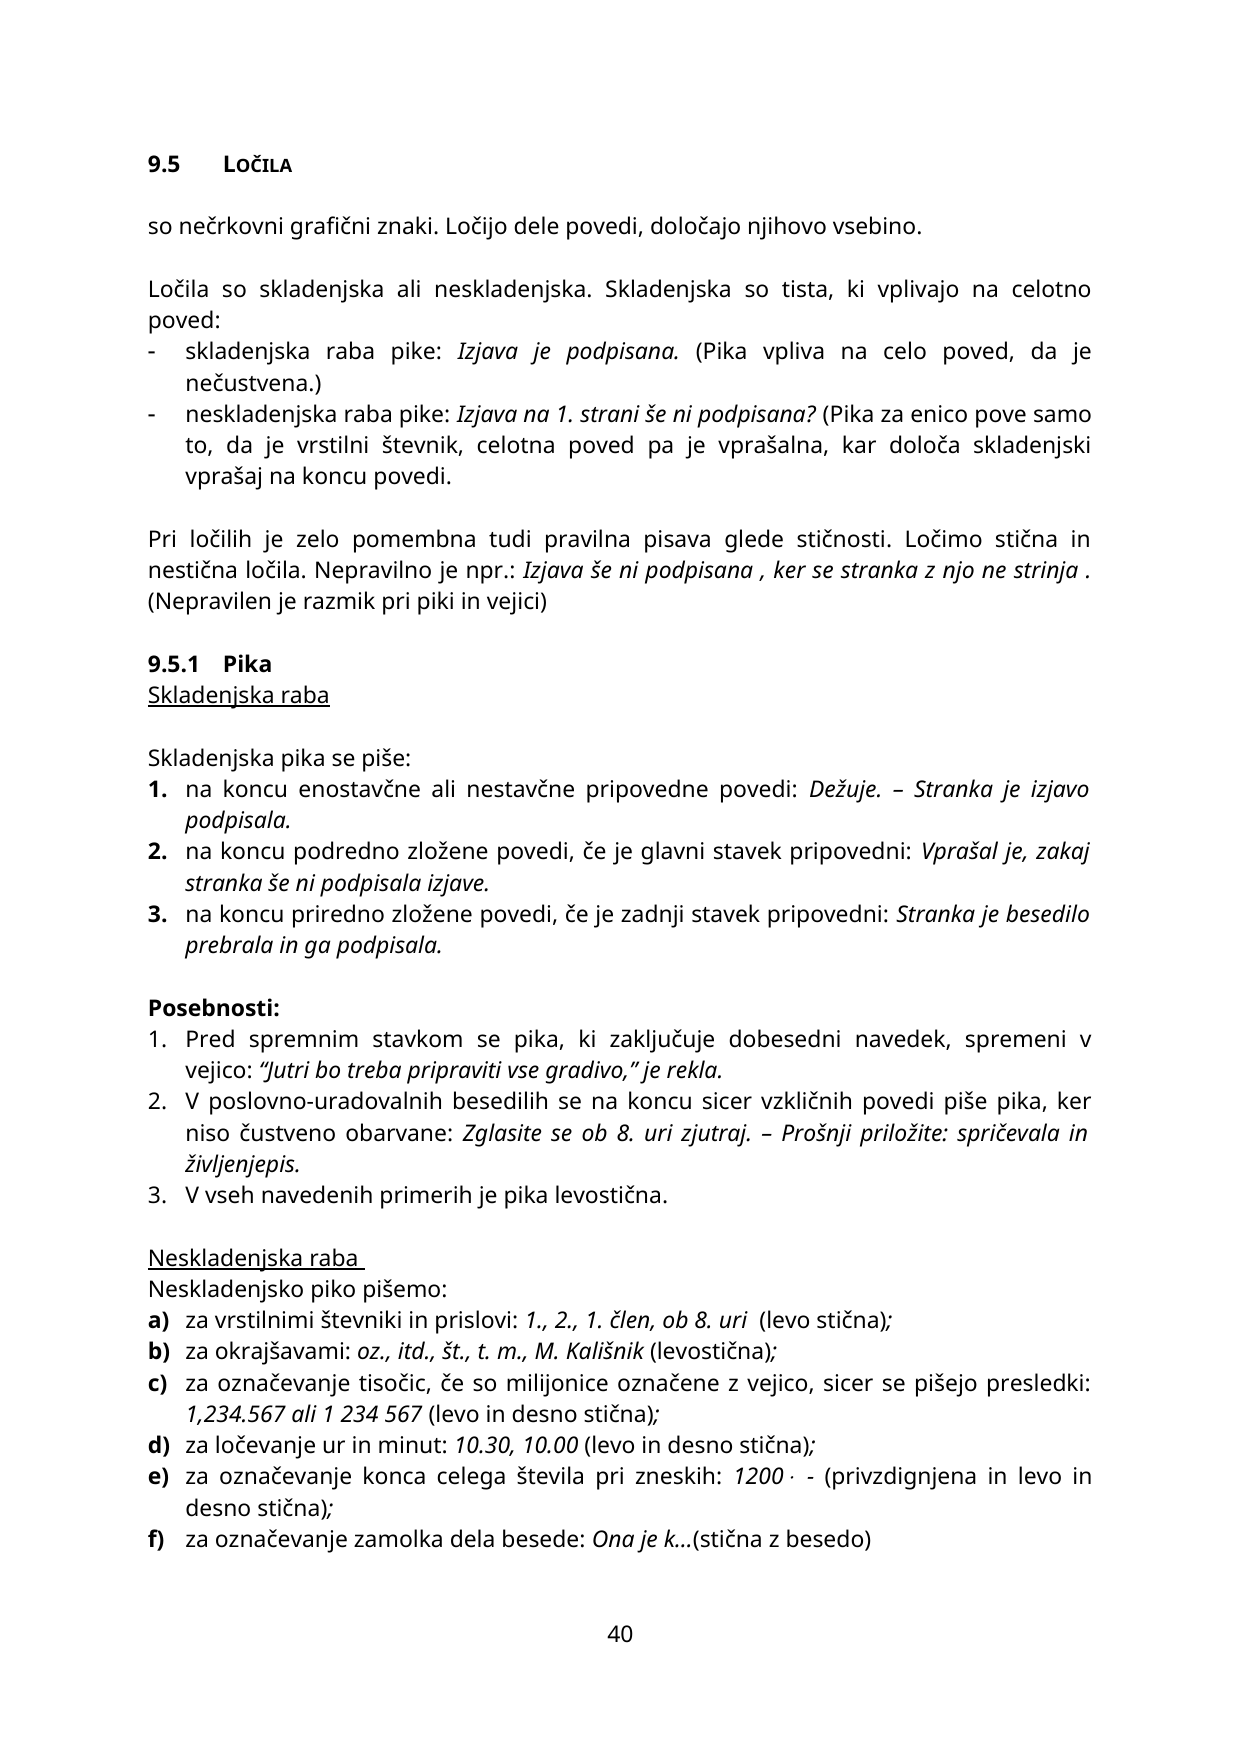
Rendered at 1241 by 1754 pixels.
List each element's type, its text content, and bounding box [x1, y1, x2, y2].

text Posebnosti: [148, 991, 1092, 1023]
text Skladenjska pika se piše: [148, 741, 1092, 773]
list za označevanje zamolka dela besede: Ona je k…(stična z besedo) [148, 1523, 1092, 1554]
list za označevanje konca celega števila pri zneskih: 1200 - (privzdignjena in levo in desno stična); [148, 1460, 1092, 1523]
text Neskladenjsko piko pišemo: [148, 1273, 1092, 1304]
list V poslovno-uradovalnih besedilih se na koncu sicer vzkličnih povedi piše pika, ker niso čustveno obarvane: Zglasite se ob 8. uri zjutraj. – Prošnji priložite: spričevala in življenjepis. [148, 1085, 1092, 1179]
text so nečrkovni grafični znaki. Ločijo dele povedi, določajo njihovo vsebino. [148, 210, 1092, 241]
list za vrstilnimi števniki in prislovi: 1., 2., 1. člen, ob 8. uri (levo stična); [148, 1304, 1092, 1335]
subtitle Ločila [148, 148, 1092, 179]
list skladenjska raba pike: Izjava je podpisana. (Pika vpliva na celo poved, da je nečustvena.) [148, 335, 1092, 398]
list na koncu priredno zložene povedi, če je zadnji stavek pripovedni: Stranka je besedilo prebrala in ga podpisala. [148, 898, 1092, 960]
list na koncu podredno zložene povedi, če je glavni stavek pripovedni: Vprašal je, zakaj stranka še ni podpisala izjave. [148, 835, 1092, 898]
list Pred spremnim stavkom se pika, ki zaključuje dobesedni navedek, spremeni v vejico: “Jutri bo treba pripraviti vse gradivo,” je rekla. [148, 1023, 1092, 1085]
subtitle Pika [148, 648, 1092, 679]
text Neskladenjska raba [148, 1241, 1092, 1273]
list za ločevanje ur in minut: 10.30, 10.00 (levo in desno stična); [148, 1429, 1092, 1460]
text Ločila so skladenjska ali neskladenjska. Skladenjska so tista, ki vplivajo na celotno poved: [148, 273, 1092, 335]
list za označevanje tisočic, če so milijonice označene z vejico, sicer se pišejo presledki: 1,234.567 ali 1 234 567 (levo in desno stična); [148, 1366, 1092, 1429]
list za okrajšavami: oz., itd., št., t. m., M. Kališnik (levostična); [148, 1335, 1092, 1366]
list na koncu enostavčne ali nestavčne pripovedne povedi: Dežuje. – Stranka je izjavo podpisala. [148, 773, 1092, 835]
list neskladenjska raba pike: Izjava na 1. strani še ni podpisana? (Pika za enico pove samo to, da je vrstilni števnik, celotna poved pa je vprašalna, kar določa skladenjski vprašaj na koncu povedi. [148, 398, 1092, 491]
text Pri ločilih je zelo pomembna tudi pravilna pisava glede stičnosti. Ločimo stična in nestična ločila. Nepravilno je npr.: Izjava še ni podpisana , ker se stranka z njo ne strinja . (Nepravilen je razmik pri piki in vejici) [148, 523, 1092, 616]
list V vseh navedenih primerih je pika levostična. [148, 1179, 1092, 1210]
text Skladenjska raba [148, 679, 1092, 710]
